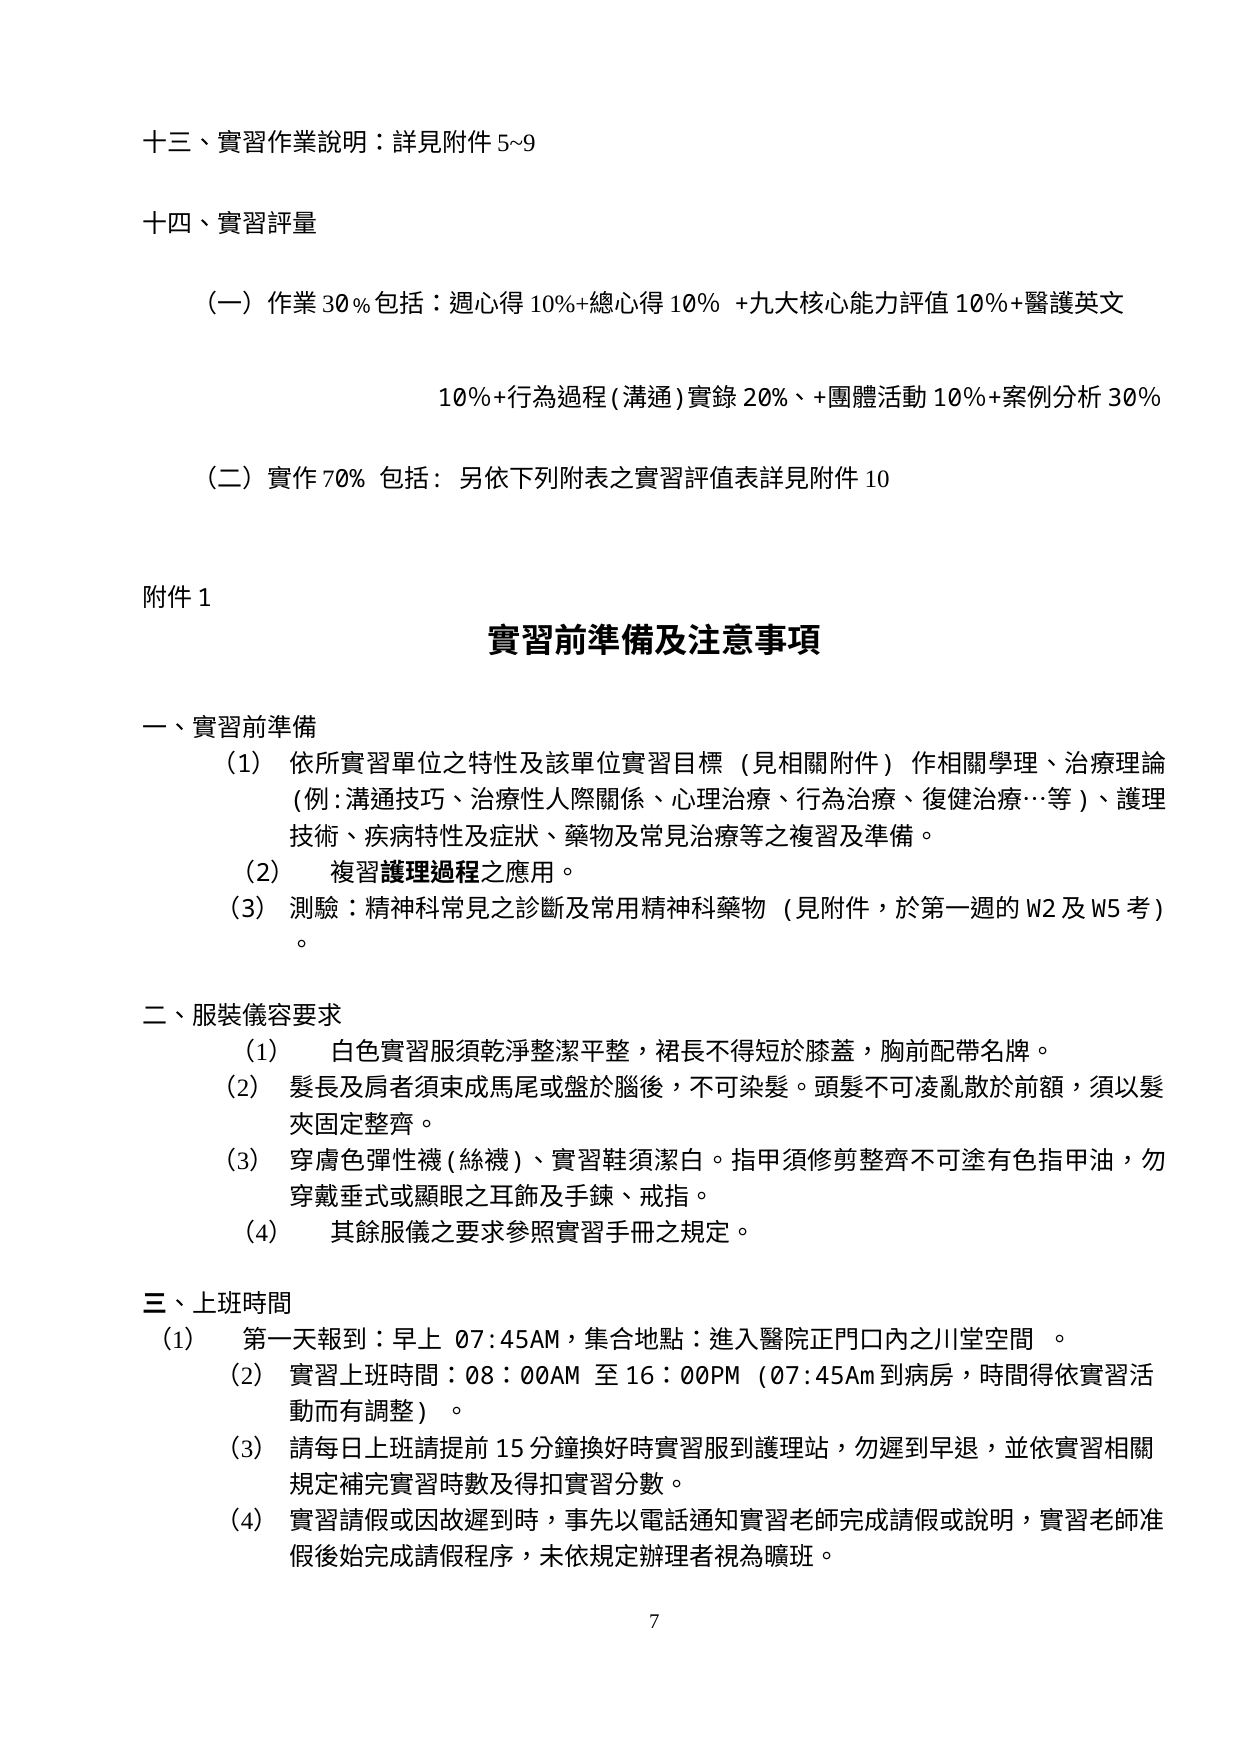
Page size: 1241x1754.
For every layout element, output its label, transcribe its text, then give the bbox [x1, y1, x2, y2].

list 髮長及肩者須束成馬尾或盤於腦後，不可染髮。頭髮不可凌亂散於前額，須以髮夾固定整齊。 [212, 1068, 1167, 1140]
list 複習護理過程之應用。 [230, 852, 1167, 889]
text 十三、實習作業說明：詳見附件5~9 [142, 99, 1167, 161]
list 其餘服儀之要求參照實習手冊之規定。 [230, 1213, 1167, 1249]
list 實習上班時間：08：00AM 至16：00PM (07:45Am到病房，時間得依實習活動而有調整) 。 [216, 1356, 1167, 1428]
list 測驗：精神科常見之診斷及常用精神科藥物 (見附件，於第一週的W2及W5考) 。 [216, 889, 1167, 961]
list 依所實習單位之特性及該單位實習目標 (見相關附件) 作相關學理、治療理論(例:溝通技巧、治療性人際關係、心理治療、行為治療、復健治療…等)、護理技術、疾病特性及症狀、藥物及常見治療等之複習及準備。 [212, 744, 1167, 852]
text 三、上班時間 [142, 1283, 1167, 1319]
text 一、實習前準備 [142, 707, 1167, 744]
list 白色實習服須乾淨整潔平整，裙長不得短於膝蓋，胸前配帶名牌。 [230, 1032, 1167, 1068]
text （一）作業30﹪包括：週心得10%+總心得10％ +九大核心能力評值10％+醫護英文10％+行為過程(溝通)實錄20%、+團體活動10％+案例分析30％ [192, 260, 1167, 416]
text （二）實作70% 包括: 另依下列附表之實習評值表詳見附件10 [142, 434, 1167, 497]
list 第一天報到：早上 07:45AM，集合地點：進入醫院正門口內之川堂空間 。 [142, 1319, 1167, 1356]
text 實習前準備及注意事項 [142, 614, 1167, 662]
text 十四、實習評量 [142, 179, 1167, 242]
list 請每日上班請提前15分鐘換好時實習服到護理站，勿遲到早退，並依實習相關規定補完實習時數及得扣實習分數。 [216, 1428, 1167, 1501]
list 穿膚色彈性襪(絲襪)、實習鞋須潔白。指甲須修剪整齊不可塗有色指甲油，勿穿戴垂式或顯眼之耳飾及手鍊、戒指。 [212, 1140, 1167, 1213]
text 二、服裝儀容要求 [142, 995, 1167, 1032]
list 實習請假或因故遲到時，事先以電話通知實習老師完成請假或說明，實習老師准假後始完成請假程序，未依規定辦理者視為曠班。 [216, 1501, 1167, 1573]
text 附件1 [142, 578, 1167, 614]
